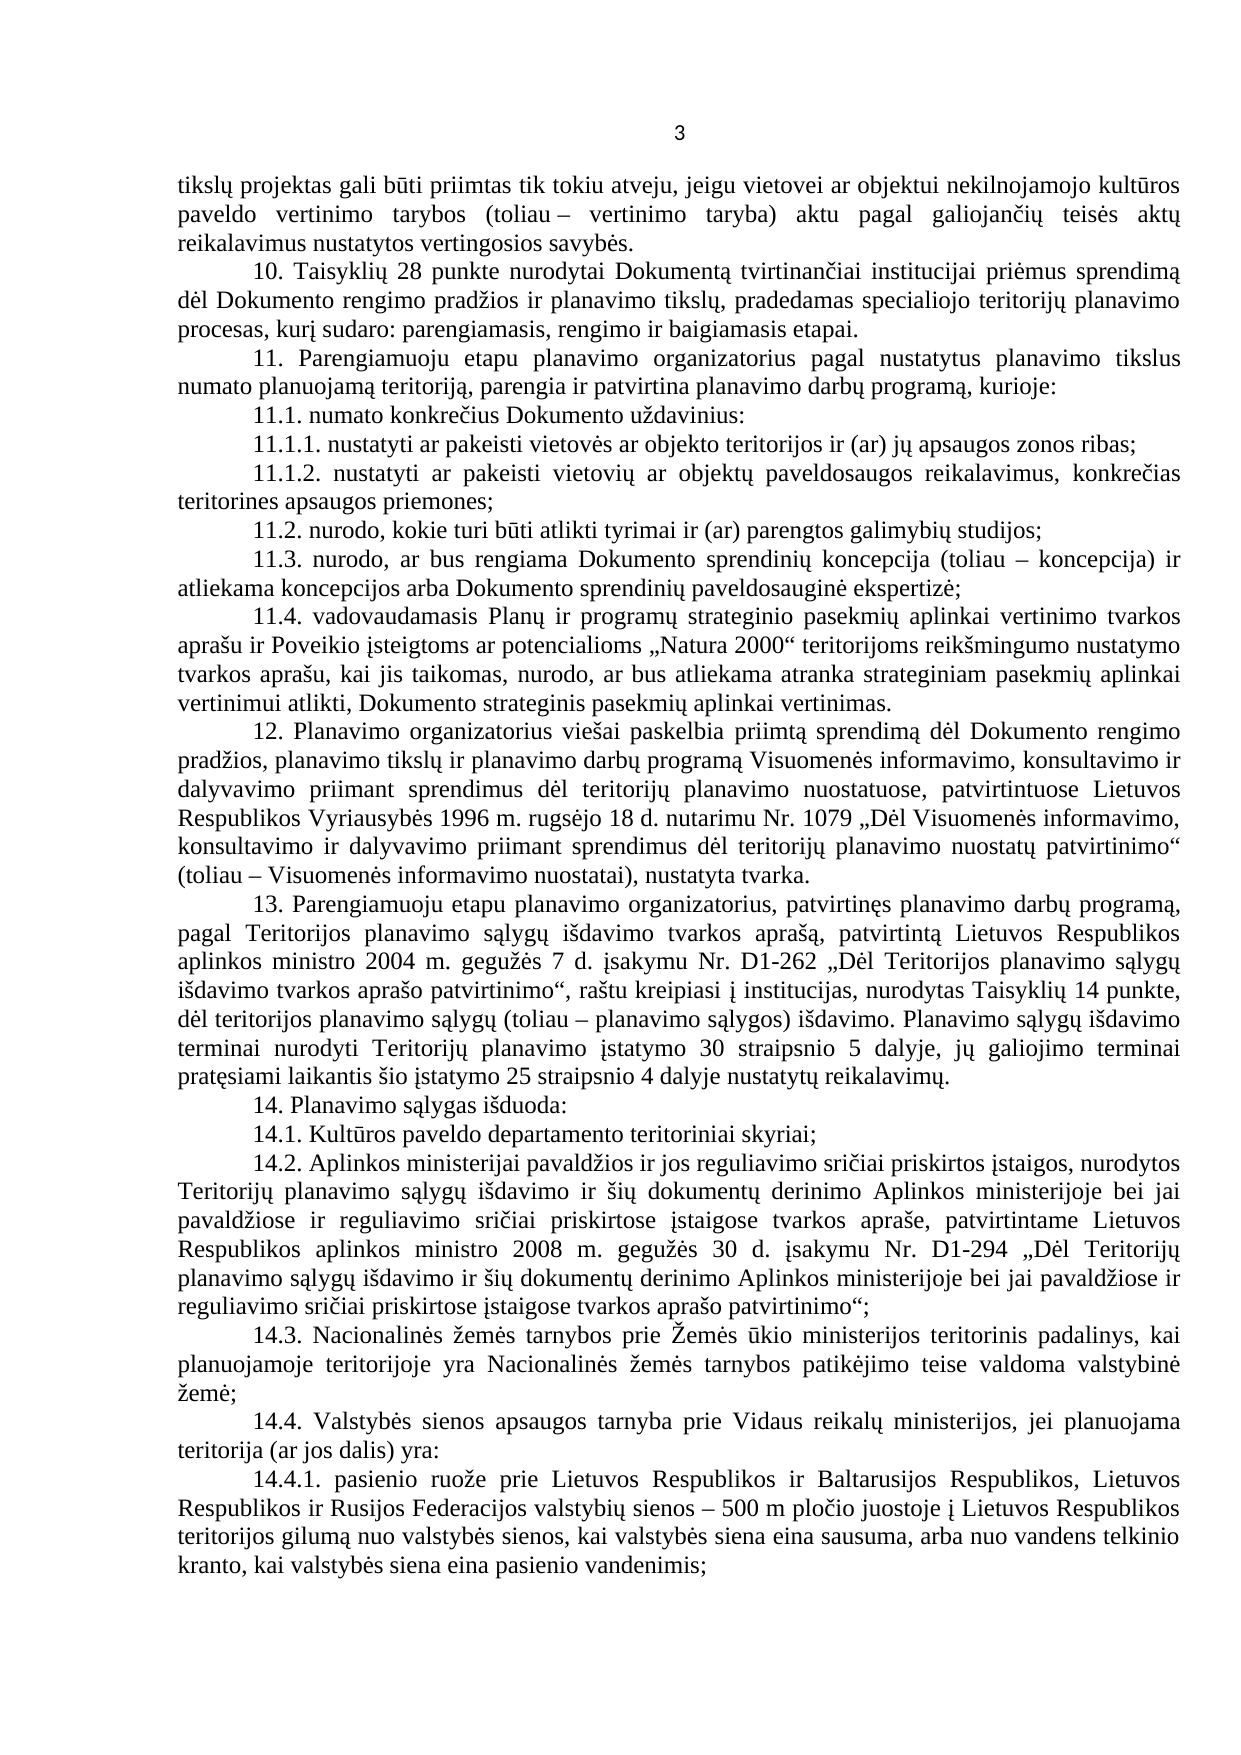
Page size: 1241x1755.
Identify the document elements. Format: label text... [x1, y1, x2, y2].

text 12. Planavimo organizatorius viešai paskelbia priimtą sprendimą dėl Dokumento rengimo pradžios, planavimo tikslų ir planavimo darbų programą Visuomenės informavimo, konsultavimo ir dalyvavimo priimant sprendimus dėl teritorijų planavimo nuostatuose, patvirtintuose Lietuvos Respublikos Vyriausybės 1996 m. rugsėjo 18 d. nutarimu Nr. 1079 „Dėl Visuomenės informavimo, konsultavimo ir dalyvavimo priimant sprendimus dėl teritorijų planavimo nuostatų patvirtinimo“ (toliau – Visuomenės informavimo nuostatai), nustatyta tvarka. [177, 716, 1181, 889]
text 13. Parengiamuoju etapu planavimo organizatorius, patvirtinęs planavimo darbų programą, pagal Teritorijos planavimo sąlygų išdavimo tvarkos aprašą, patvirtintą Lietuvos Respublikos aplinkos ministro 2004 m. gegužės 7 d. įsakymu Nr. D1-262 „Dėl Teritorijos planavimo sąlygų išdavimo tvarkos aprašo patvirtinimo“, raštu kreipiasi į institucijas, nurodytas Taisyklių 14 punkte, dėl teritorijos planavimo sąlygų (toliau – planavimo sąlygos) išdavimo. Planavimo sąlygų išdavimo terminai nurodyti Teritorijų planavimo įstatymo 30 straipsnio 5 dalyje, jų galiojimo terminai pratęsiami laikantis šio įstatymo 25 straipsnio 4 dalyje nustatytų reikalavimų. [177, 889, 1181, 1090]
text 11.1.2. nustatyti ar pakeisti vietovių ar objektų paveldosaugos reikalavimus, konkrečias teritorines apsaugos priemones; [177, 458, 1181, 515]
text 11.3. nurodo, ar bus rengiama Dokumento sprendinių koncepcija (toliau – koncepcija) ir atliekama koncepcijos arba Dokumento sprendinių paveldosauginė ekspertizė; [177, 544, 1181, 601]
text 14. Planavimo sąlygas išduoda: [177, 1090, 1181, 1119]
text tikslų projektas gali būti priimtas tik tokiu atveju, jeigu vietovei ar objektui nekilnojamojo kultūros paveldo vertinimo tarybos (toliau – vertinimo taryba) aktu pagal galiojančių teisės aktų reikalavimus nustatytos vertingosios savybės. [177, 170, 1181, 256]
text 10. Taisyklių 28 punkte nurodytai Dokumentą tvirtinančiai institucijai priėmus sprendimą dėl Dokumento rengimo pradžios ir planavimo tikslų, pradedamas specialiojo teritorijų planavimo procesas, kurį sudaro: parengiamasis, rengimo ir baigiamasis etapai. [177, 256, 1181, 343]
text 11.1. numato konkrečius Dokumento uždavinius: [177, 400, 1181, 429]
text 14.2. Aplinkos ministerijai pavaldžios ir jos reguliavimo sričiai priskirtos įstaigos, nurodytos Teritorijų planavimo sąlygų išdavimo ir šių dokumentų derinimo Aplinkos ministerijoje bei jai pavaldžiose ir reguliavimo sričiai priskirtose įstaigose tvarkos apraše, patvirtintame Lietuvos Respublikos aplinkos ministro 2008 m. gegužės 30 d. įsakymu Nr. D1-294 „Dėl Teritorijų planavimo sąlygų išdavimo ir šių dokumentų derinimo Aplinkos ministerijoje bei jai pavaldžiose ir reguliavimo sričiai priskirtose įstaigose tvarkos aprašo patvirtinimo“; [177, 1148, 1181, 1320]
text 14.3. Nacionalinės žemės tarnybos prie Žemės ūkio ministerijos teritorinis padalinys, kai planuojamoje teritorijoje yra Nacionalinės žemės tarnybos patikėjimo teise valdoma valstybinė žemė; [177, 1320, 1181, 1406]
text 14.4.1. pasienio ruože prie Lietuvos Respublikos ir Baltarusijos Respublikos, Lietuvos Respublikos ir Rusijos Federacijos valstybių sienos – 500 m pločio juostoje į Lietuvos Respublikos teritorijos gilumą nuo valstybės sienos, kai valstybės siena eina sausuma, arba nuo vandens telkinio kranto, kai valstybės siena eina pasienio vandenimis; [177, 1464, 1181, 1579]
text 11.1.1. nustatyti ar pakeisti vietovės ar objekto teritorijos ir (ar) jų apsaugos zonos ribas; [177, 429, 1181, 458]
text 11.2. nurodo, kokie turi būti atlikti tyrimai ir (ar) parengtos galimybių studijos; [177, 515, 1181, 544]
text 14.1. Kultūros paveldo departamento teritoriniai skyriai; [177, 1119, 1181, 1148]
text 11.4. vadovaudamasis Planų ir programų strateginio pasekmių aplinkai vertinimo tvarkos aprašu ir Poveikio įsteigtoms ar potencialioms „Natura 2000“ teritorijoms reikšmingumo nustatymo tvarkos aprašu, kai jis taikomas, nurodo, ar bus atliekama atranka strateginiam pasekmių aplinkai vertinimui atlikti, Dokumento strateginis pasekmių aplinkai vertinimas. [177, 601, 1181, 716]
text 11. Parengiamuoju etapu planavimo organizatorius pagal nustatytus planavimo tikslus numato planuojamą teritoriją, parengia ir patvirtina planavimo darbų programą, kurioje: [177, 343, 1181, 400]
text 14.4. Valstybės sienos apsaugos tarnyba prie Vidaus reikalų ministerijos, jei planuojama teritorija (ar jos dalis) yra: [177, 1406, 1181, 1464]
